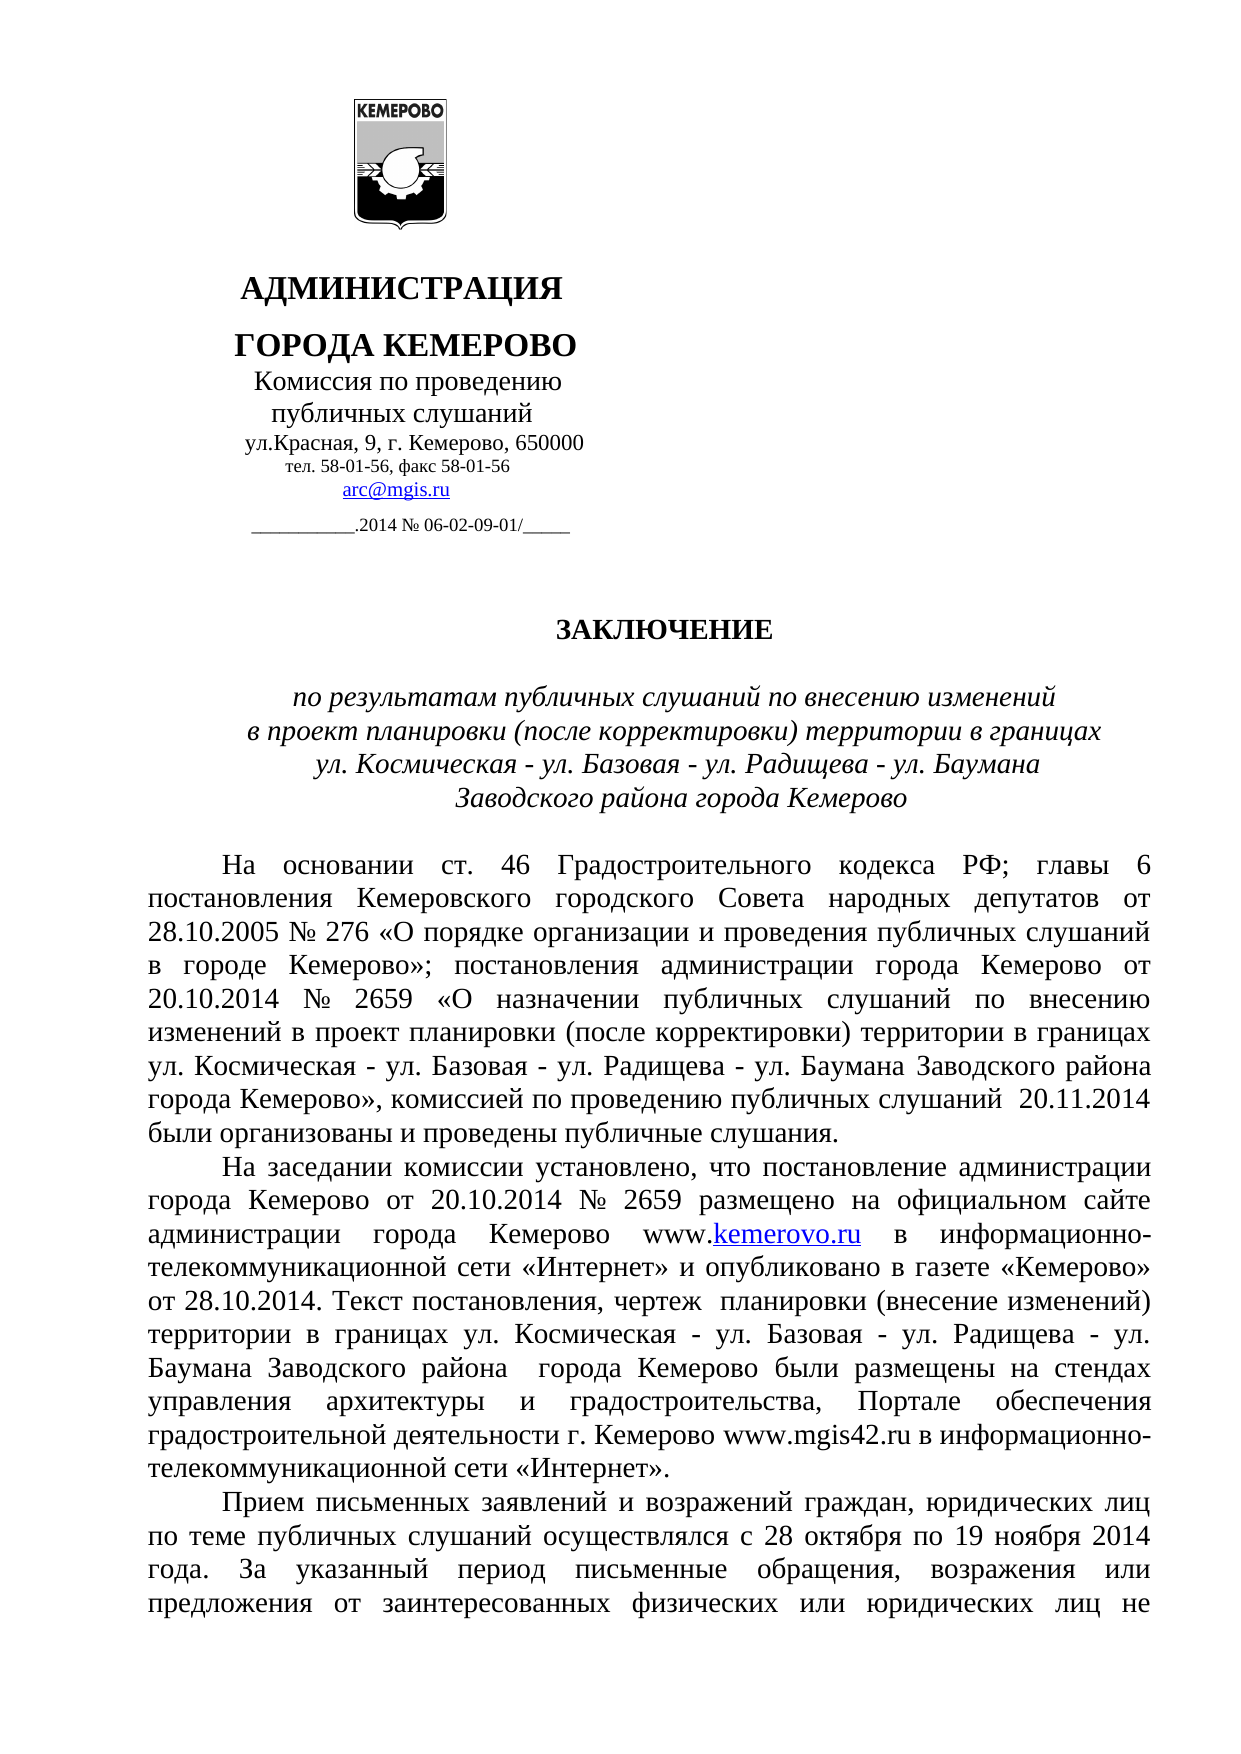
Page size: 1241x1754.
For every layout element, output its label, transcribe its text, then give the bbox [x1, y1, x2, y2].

text в проект планировки (после корректировки) территории в границах [148, 713, 1152, 746]
table_cell Комиссия по проведению публичных слушаний [148, 364, 729, 429]
table_header АДМИНИСТРАЦИЯ ГОРОДА КЕМЕРОВО [148, 268, 729, 364]
table_cell ул.Красная, 9, г. Кемерово, 650000 тел. 58-01-56, факс 58-01-56 arc@mgis.ru ___________.2014 № 06-02-09-01/_____ [148, 429, 729, 557]
text ЗАКЛЮЧЕНИЕ [148, 612, 1181, 646]
table_cell [729, 429, 1198, 557]
table_header [729, 268, 1198, 364]
text На основании ст. 46 Градостроительного кодекса РФ; главы 6 постановления Кемеровского городского Совета народных депутатов от 28.10.2005 № 276 «О порядке организации и проведения публичных слушаний в городе Кемерово»; постановления администрации города Кемерово от 20.10.2014 № 2659 «О назначении публичных слушаний по внесению изменений в проект планировки (после корректировки) территории в границах ул. Космическая - ул. Базовая - ул. Радищева - ул. Баумана Заводского района города Кемерово», комиссией по проведению публичных слушаний 20.11.2014 были организованы и проведены публичные слушания. [148, 847, 1152, 1149]
text Заводского района города Кемерово [148, 780, 1152, 813]
picture [354, 99, 447, 230]
text На заседании комиссии установлено, что постановление администрации города Кемерово от 20.10.2014 № 2659 размещено на официальном сайте администрации города Кемерово www.kemerovo.ru в информационно-телекоммуникационной сети «Интернет» и опубликовано в газете «Кемерово» от 28.10.2014. Текст постановления, чертеж планировки (внесение изменений) территории в границах ул. Космическая - ул. Базовая - ул. Радищева - ул. Баумана Заводского района города Кемерово были размещены на стендах управления архитектуры и градостроительства, Портале обеспечения градостроительной деятельности г. Кемерово www.mgis42.ru в информационно-телекоммуникационной сети «Интернет». [148, 1149, 1152, 1484]
table_cell [729, 364, 1198, 429]
text ул. Космическая - ул. Базовая - ул. Радищева - ул. Баумана [148, 746, 1152, 780]
text Прием письменных заявлений и возражений граждан, юридических лиц по теме публичных слушаний осуществлялся с 28 октября по 19 ноября 2014 года. За указанный период письменные обращения, возражения или предложения от заинтересованных физических или юридических лиц не [148, 1484, 1152, 1618]
text по результатам публичных слушаний по внесению изменений [148, 679, 1152, 713]
